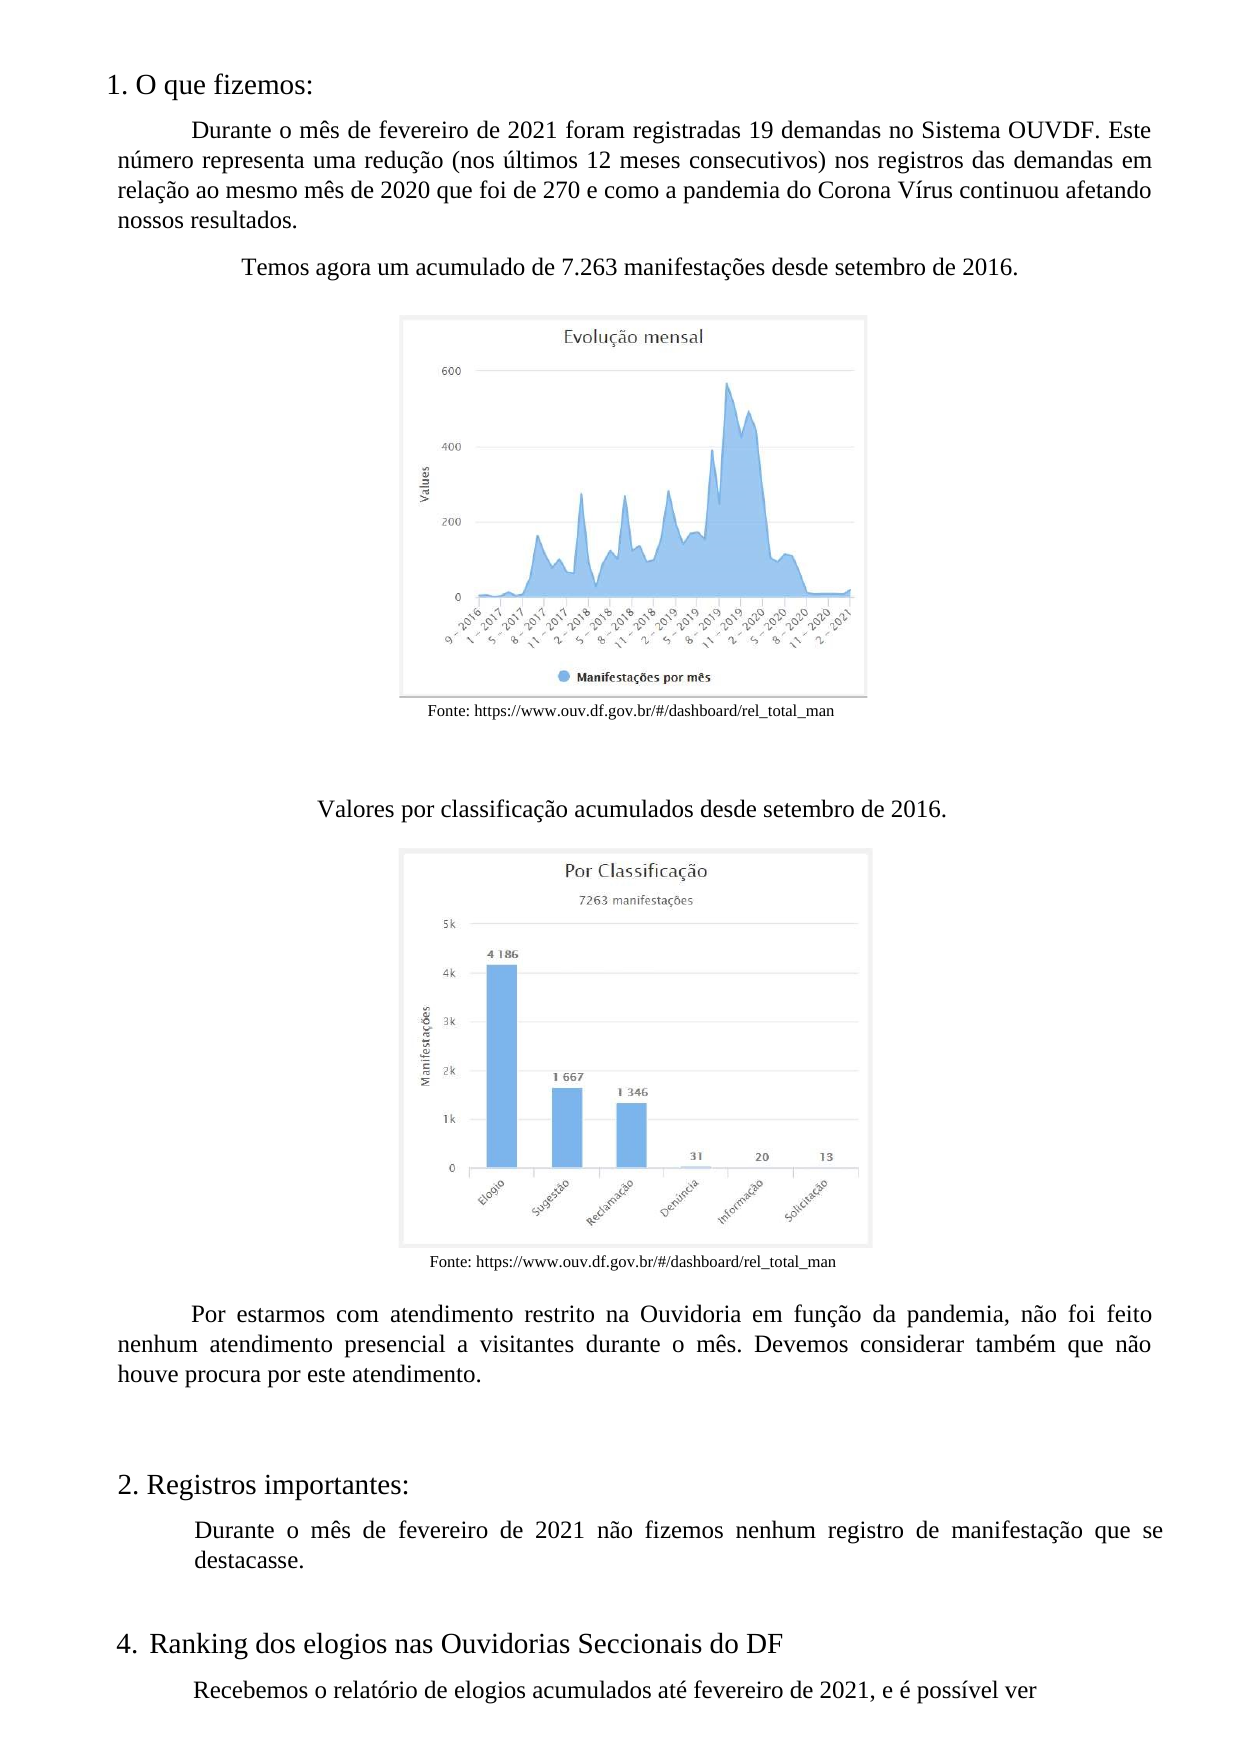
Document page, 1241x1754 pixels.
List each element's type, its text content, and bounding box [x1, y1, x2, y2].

subtitle Ranking dos elogios nas Ouvidorias Seccionais do DF [116, 1626, 1212, 1660]
text Temos agora um acumulado de 7.263 manifestações desde setembro de 2016. [106, 252, 1160, 281]
text Valores por classificação acumulados desde setembro de 2016. [106, 794, 1164, 823]
text Fonte: https://www.ouv.df.gov.br/#/dashboard/rel_total_man [106, 1252, 1164, 1271]
text Recebemos o relatório de elogios acumulados até fevereiro de 2021, e é possível ver [193, 1675, 1165, 1704]
text Por estarmos com atendimento restrito na Ouvidoria em função da pandemia, não foi feito nenhum atendimento presencial a visitantes durante o mês. Devemos considerar também que não houve procura por este atendimento. [117, 1299, 1153, 1387]
text 1. O que fizemos: [106, 67, 1212, 100]
text Fonte: https://www.ouv.df.gov.br/#/dashboard/rel_total_man [106, 701, 1159, 720]
text 2. Registros importantes: [117, 1467, 1212, 1501]
text Durante o mês de fevereiro de 2021 não fizemos nenhum registro de manifestação que se destacasse. [194, 1516, 1165, 1574]
text Durante o mês de fevereiro de 2021 foram registradas 19 demandas no Sistema OUVDF. Este número representa uma redução (nos últimos 12 meses consecutivos) nos registros das demandas em relação ao mesmo mês de 2020 que foi de 270 e como a pandemia do Corona Vírus continuou afetando nossos resultados. [117, 115, 1153, 234]
